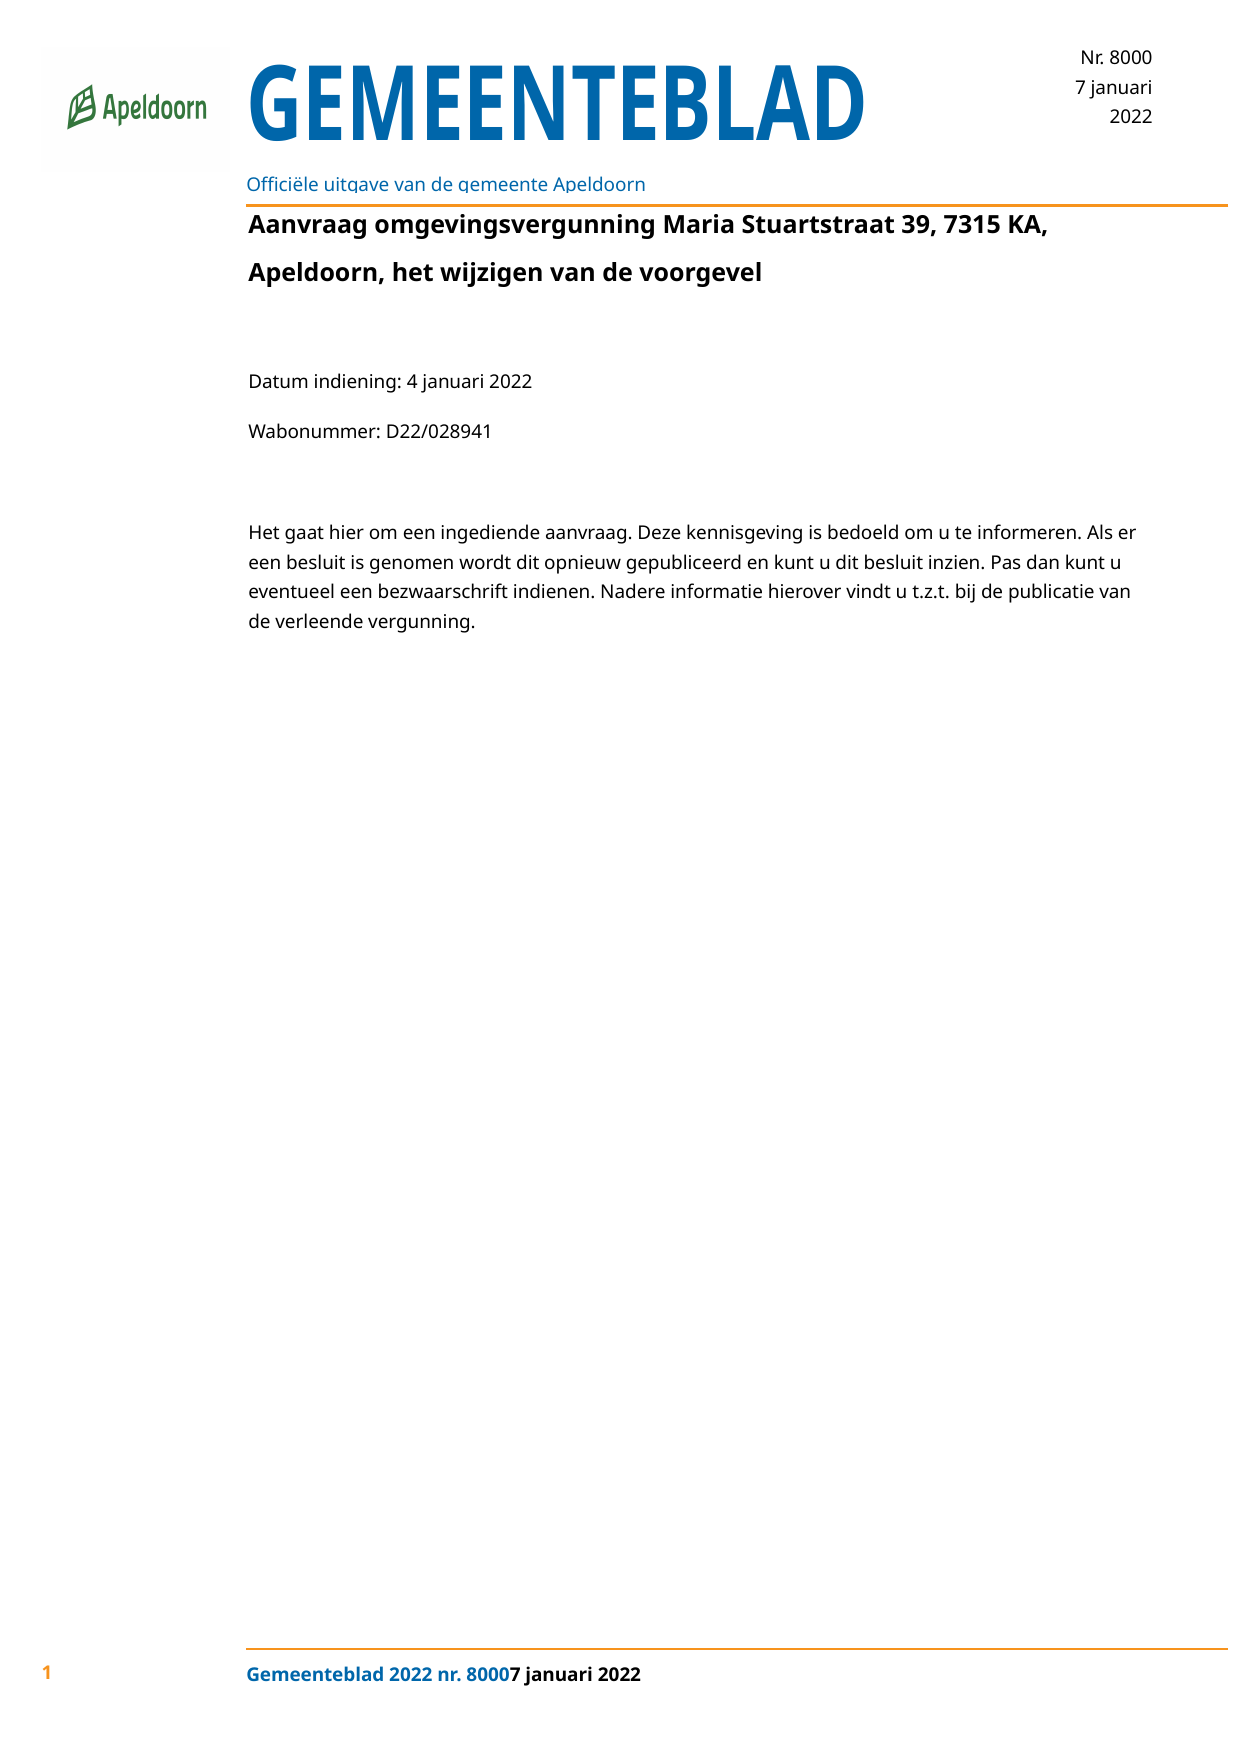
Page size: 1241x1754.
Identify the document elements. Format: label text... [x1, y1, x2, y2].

text Wabonummer: D22/028941 [248, 419, 1152, 444]
picture [41, 47, 231, 172]
text Het gaat hier om een ingediende aanvraag. Deze kennisgeving is bedoeld om u te informeren. Als er een besluit is genomen wordt dit opnieuw gepubliceerd en kunt u dit besluit inzien. Pas dan kunt u eventueel een bezwaarschrift indienen. Nadere informatie hierover vindt u t.z.t. bij de publicatie van de verleende vergunning. [248, 519, 1152, 634]
text Datum indiening: 4 januari 2022 [248, 368, 1152, 394]
text Aanvraag omgevingsvergunning Maria Stuartstraat 39, 7315 KA, Apeldoorn, het wijzigen van de voorgevel [248, 207, 1152, 288]
